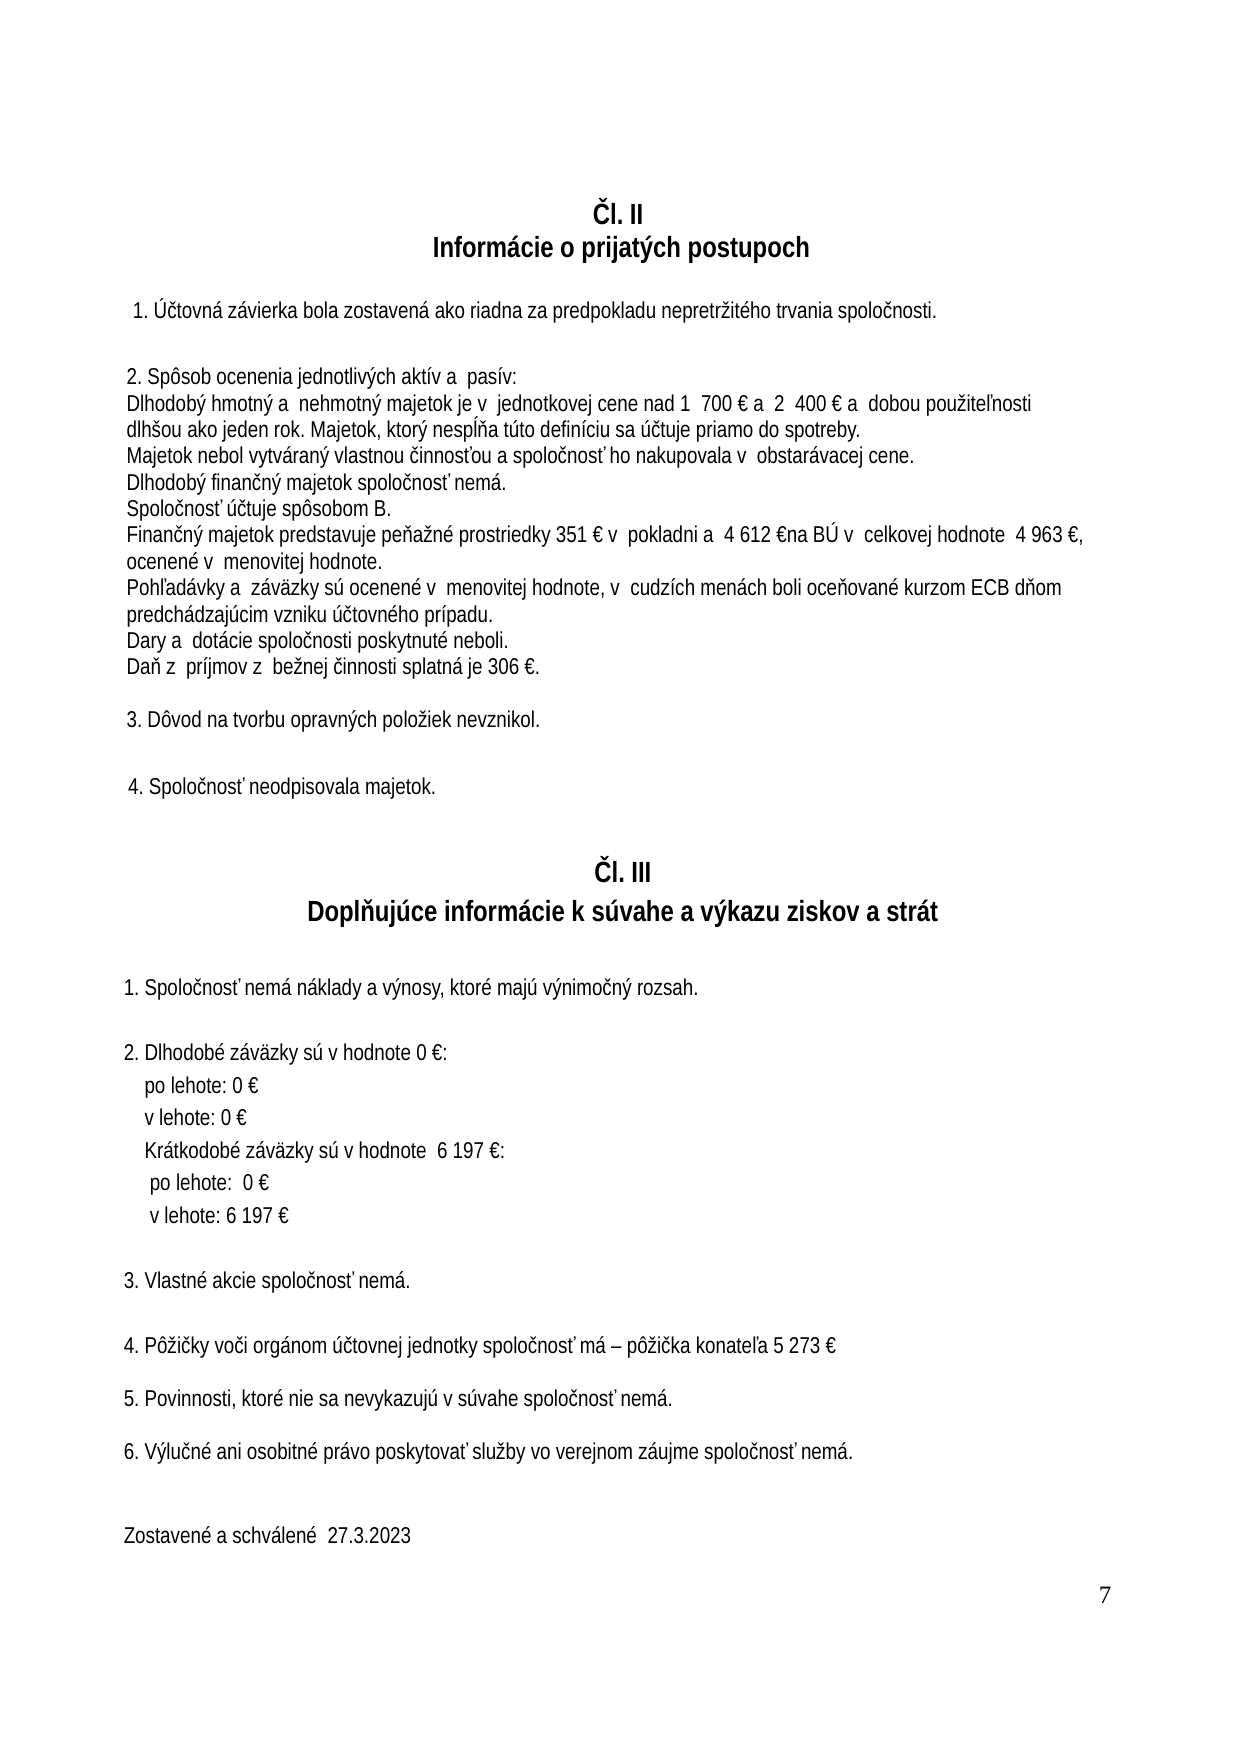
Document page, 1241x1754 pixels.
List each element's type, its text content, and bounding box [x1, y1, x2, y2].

table_header [124, 735, 792, 770]
text 7 [123, 1581, 1122, 1609]
table_header [793, 735, 1122, 770]
table_header [1113, 194, 1122, 735]
text Zostavené a schválené 27.3.2023 [123, 1522, 1122, 1548]
text 3. Vlastné akcie spoločnosť nemá. [123, 1267, 1122, 1293]
text po lehote: 0 € [123, 1169, 1122, 1196]
text po lehote: 0 € [123, 1072, 1122, 1098]
text v lehote: 6 197 € [123, 1202, 1122, 1228]
table_header [793, 159, 1122, 194]
text v lehote: 0 € [123, 1104, 1122, 1131]
text 6. Výlučné ani osobitné právo poskytovať služby vo verejnom záujme spoločnosť nemá. [123, 1438, 1122, 1464]
text Čl. III [123, 855, 1122, 888]
text Doplňujúce informácie k súvahe a výkazu ziskov a strát [123, 894, 1122, 928]
table_header 4. Spoločnosť neodpisovala majetok. [125, 770, 1122, 802]
text 4. Pôžičky voči orgánom účtovnej jednotky spoločnosť má – pôžička konateľa 5 273 € [123, 1332, 1122, 1359]
text Krátkodobé záväzky sú v hodnote 6 197 €: [123, 1137, 1122, 1163]
text 1. Spoločnosť nemá náklady a výnosy, ktoré majú výnimočný rozsah. [123, 974, 1122, 1000]
text 2. Dlhodobé záväzky sú v hodnote 0 €: [123, 1039, 1122, 1065]
table_header [124, 159, 792, 194]
table_header Čl. II Informácie o prijatých postupoch 1. Účtovná závierka bola zostavená ako riadna za predpokladu nepretržitého trvania spoločnosti. 2. Spôsob ocenenia jednotlivých aktív a pasív: Dlhodobý hmotný a nehmotný majetok je v jednotkovej cene nad 1 700 € a 2 400 € a dobou použiteľnosti dlhšou ako jeden rok. Majetok, ktorý nespĺňa túto definíciu sa účtuje priamo do spotreby. Majetok nebol vytváraný vlastnou činnosťou a spoločnosť ho nakupovala v obstarávacej cene. Dlhodobý finančný majetok spoločnosť nemá. Spoločnosť účtuje spôsobom B. Finančný majetok predstavuje peňažné prostriedky 351 € v pokladni a 4 612 €na BÚ v celkovej hodnote 4 963 €, ocenené v menovitej hodnote. Pohľadávky a záväzky sú ocenené v menovitej hodnote, v cudzích menách boli oceňované kurzom ECB dňom predchádzajúcim vzniku účtovného prípadu. Dary a dotácie spoločnosti poskytnuté neboli. Daň z príjmov z bežnej činnosti splatná je 306 €. 3. Dôvod na tvorbu opravných položiek nevznikol. [124, 194, 1112, 735]
text 5. Povinnosti, ktoré nie sa nevykazujú v súvahe spoločnosť nemá. [123, 1385, 1122, 1411]
